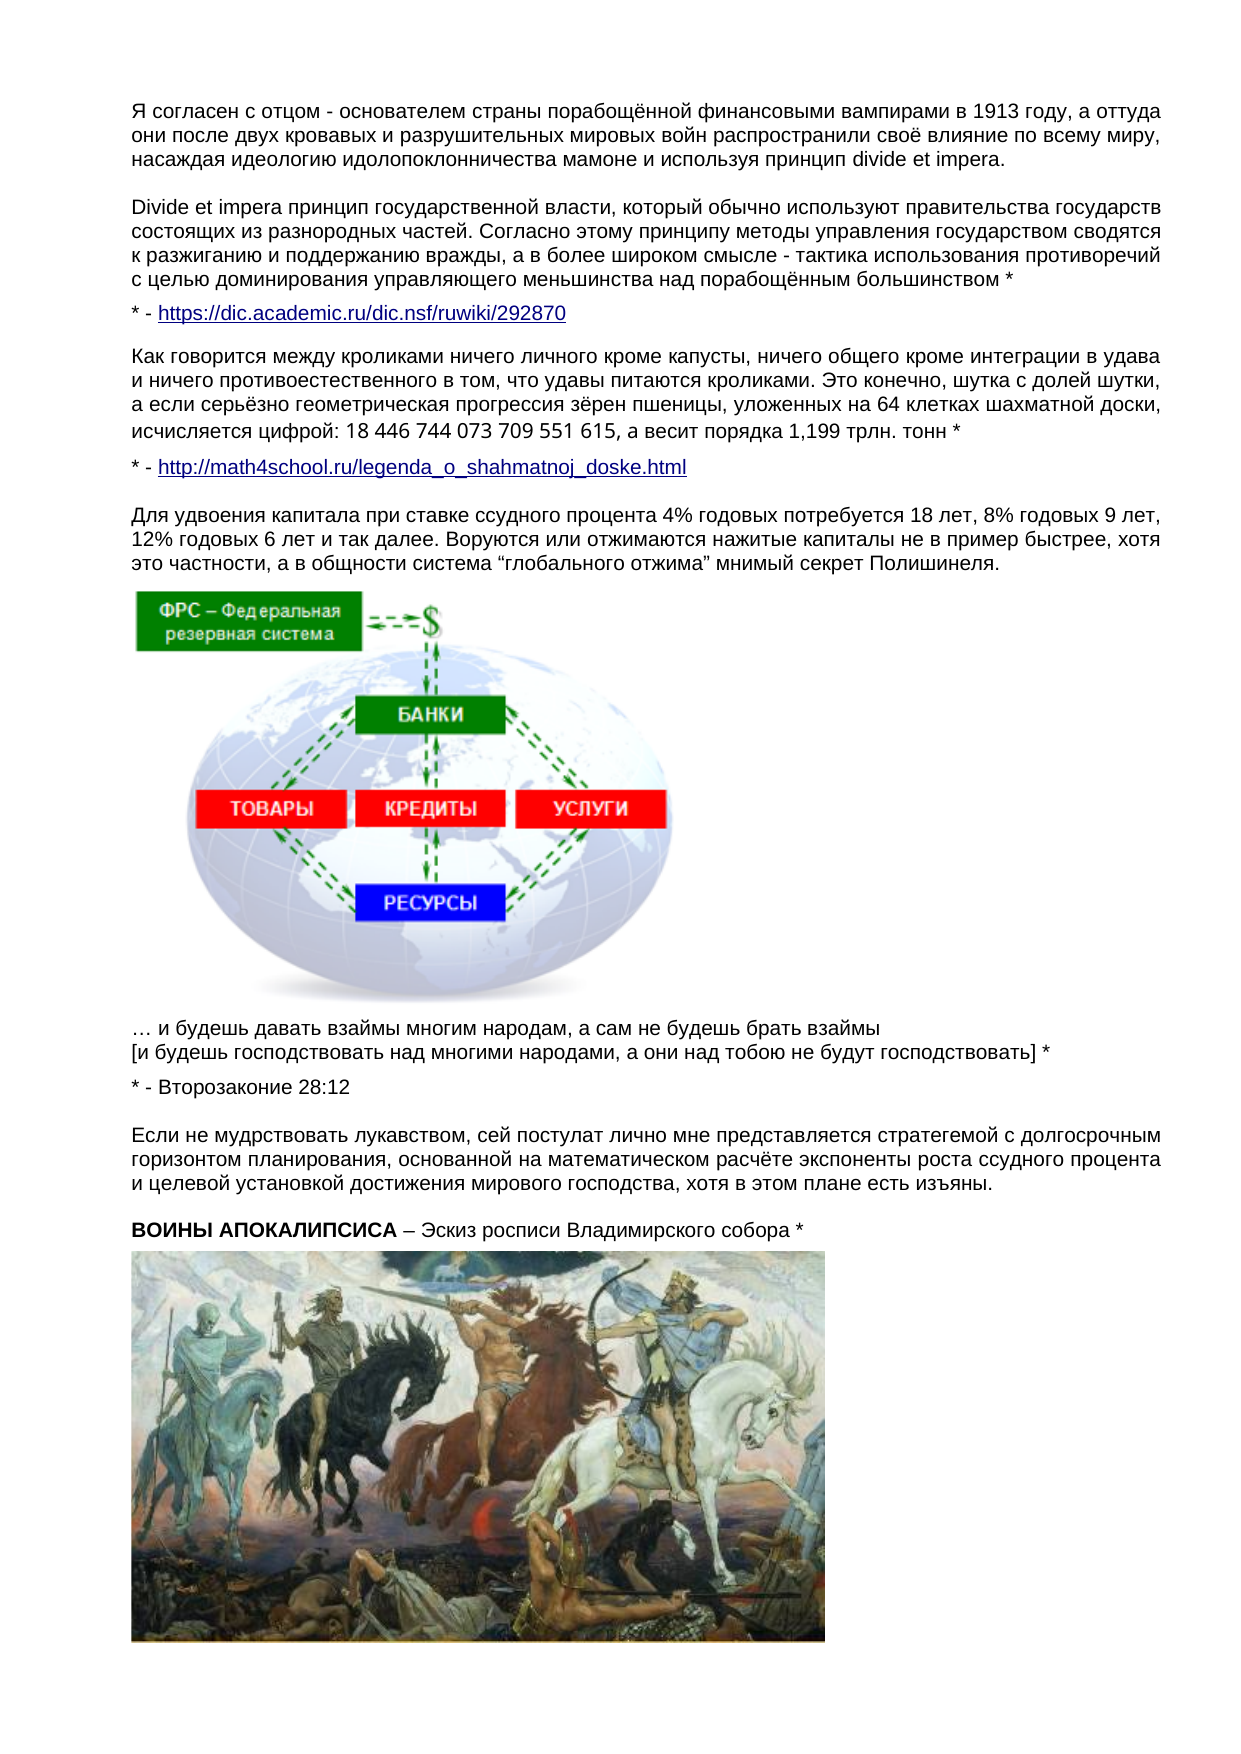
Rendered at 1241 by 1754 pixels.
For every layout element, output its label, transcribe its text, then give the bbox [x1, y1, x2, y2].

text Divide et impera принцип государственной власти, который обычно используют правительства государств состоящих из разнородных частей. Согласно этому принципу методы управления государством сводятся к разжиганию и поддержанию вражды, а в более широком смысле - тактика использования противоречий с целью доминирования управляющего меньшинства над порабощённым большинством * [131, 195, 1162, 291]
text * - http://math4school.ru/legenda_o_shahmatnoj_doske.html [131, 455, 1162, 479]
text ВОИНЫ АПОКАЛИПСИСА – Эскиз росписи Владимирского собора * [131, 1218, 1162, 1242]
text Если не мудрствовать лукавством, сей постулат лично мне представляется стратегемой с долгосрочным горизонтом планирования, основанной на математическом расчёте экспоненты роста ссудного процента и целевой установкой достижения мирового господства, хотя в этом плане есть изъяны. [131, 1122, 1162, 1194]
text Как говорится между кроликами ничего личного кроме капусты, ничего общего кроме интеграции в удава и ничего противоестественного в том, что удавы питаются кроликами. Это конечно, шутка с долей шутки, а если серьёзно геометрическая прогрессия зёрен пшеницы, уложенных на 64 клетках шахматной доски, исчисляется цифрой: 18 446 744 073 709 551 615, а весит порядка 1,199 трлн. тонн * [131, 344, 1162, 444]
text … и будешь давать взаймы многим народам, а сам не будешь брать взаймы [131, 1016, 1162, 1040]
text * - https://dic.academic.ru/dic.nsf/ruwiki/292870 [131, 301, 1162, 325]
text [и будешь господствовать над многими народами, а они над тобою не будут господствовать] * [131, 1040, 1162, 1064]
text Для удвоения капитала при ставке ссудного процента 4% годовых потребуется 18 лет, 8% годовых 9 лет, 12% годовых 6 лет и так далее. Воруются или отжимаются нажитые капиталы не в пример быстрее, хотя это частности, а в общности система “глобального отжима” мнимый секрет Полишинеля. [131, 503, 1162, 574]
text * - Второзаконие 28:12 [131, 1074, 1162, 1098]
text Я согласен с отцом - основателем страны порабощённой финансовыми вампирами в 1913 году, а оттуда они после двух кровавых и разрушительных мировых войн распространили своё влияние по всему миру, насаждая идеологию идолопоклонничества мамоне и используя принцип divide et impera. [131, 99, 1162, 171]
